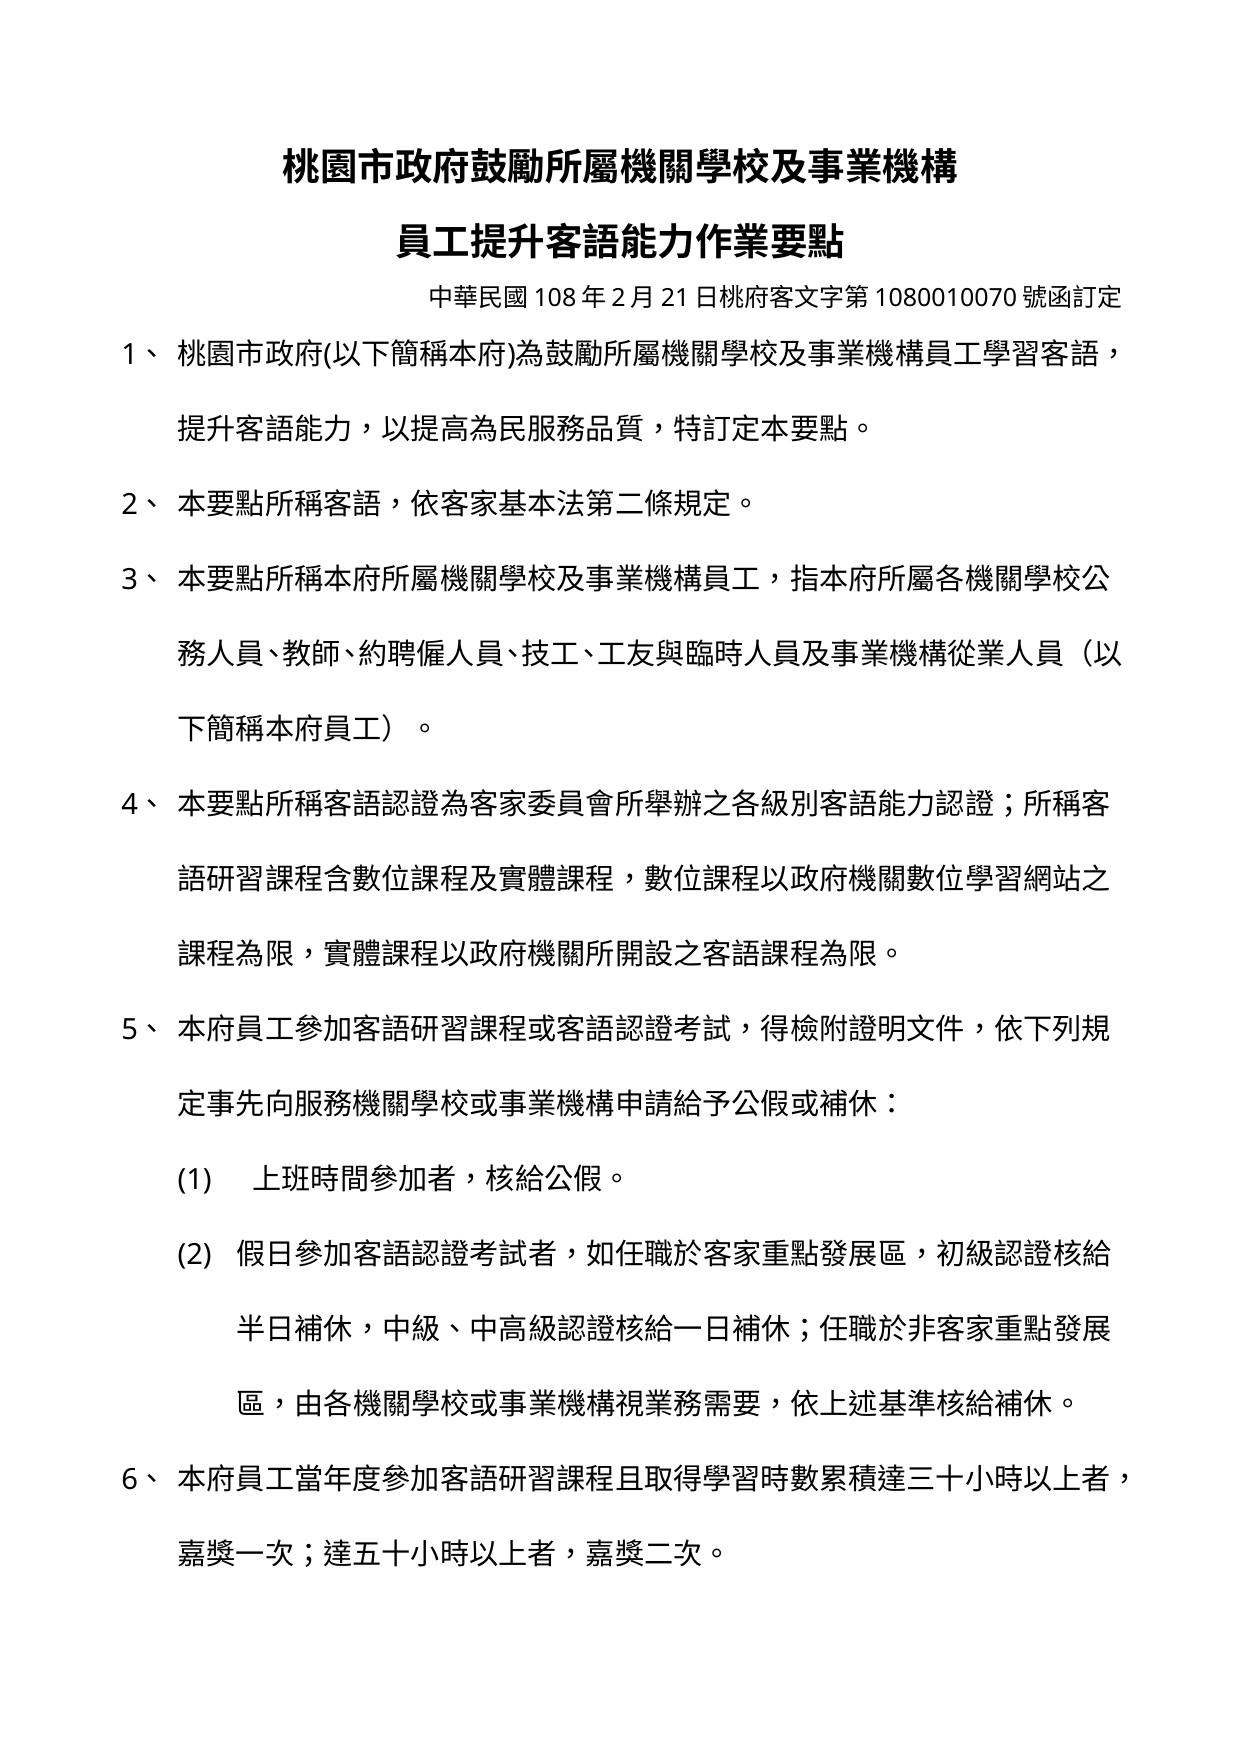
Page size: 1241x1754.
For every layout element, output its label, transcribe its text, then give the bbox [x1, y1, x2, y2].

text 員工提升客語能力作業要點 [118, 202, 1122, 277]
list 本要點所稱客語，依客家基本法第二條規定。 [121, 464, 1122, 539]
list 本府員工參加客語研習課程或客語認證考試，得檢附證明文件，依下列規定事先向服務機關學校或事業機構申請給予公假或補休： [121, 989, 1122, 1139]
list 上班時間參加者，核給公假。 [177, 1139, 1122, 1214]
text 桃園市政府鼓勵所屬機關學校及事業機構 [118, 127, 1122, 202]
list 本要點所稱本府所屬機關學校及事業機構員工，指本府所屬各機關學校公務人員、教師、約聘僱人員、技工、工友與臨時人員及事業機構從業人員（以下簡稱本府員工）。 [121, 539, 1122, 764]
text 中華民國108年2月21日桃府客文字第1080010070號函訂定 [118, 277, 1122, 314]
list 本府員工當年度參加客語研習課程且取得學習時數累積達三十小時以上者，嘉獎一次；達五十小時以上者，嘉獎二次。 [121, 1439, 1122, 1589]
list 桃園市政府(以下簡稱本府)為鼓勵所屬機關學校及事業機構員工學習客語，提升客語能力，以提高為民服務品質，特訂定本要點。 [121, 314, 1122, 464]
list 本要點所稱客語認證為客家委員會所舉辦之各級別客語能力認證；所稱客語研習課程含數位課程及實體課程，數位課程以政府機關數位學習網站之課程為限，實體課程以政府機關所開設之客語課程為限。 [121, 764, 1122, 989]
list 假日參加客語認證考試者，如任職於客家重點發展區，初級認證核給半日補休，中級、中高級認證核給一日補休；任職於非客家重點發展區，由各機關學校或事業機構視業務需要，依上述基準核給補休。 [177, 1214, 1122, 1439]
